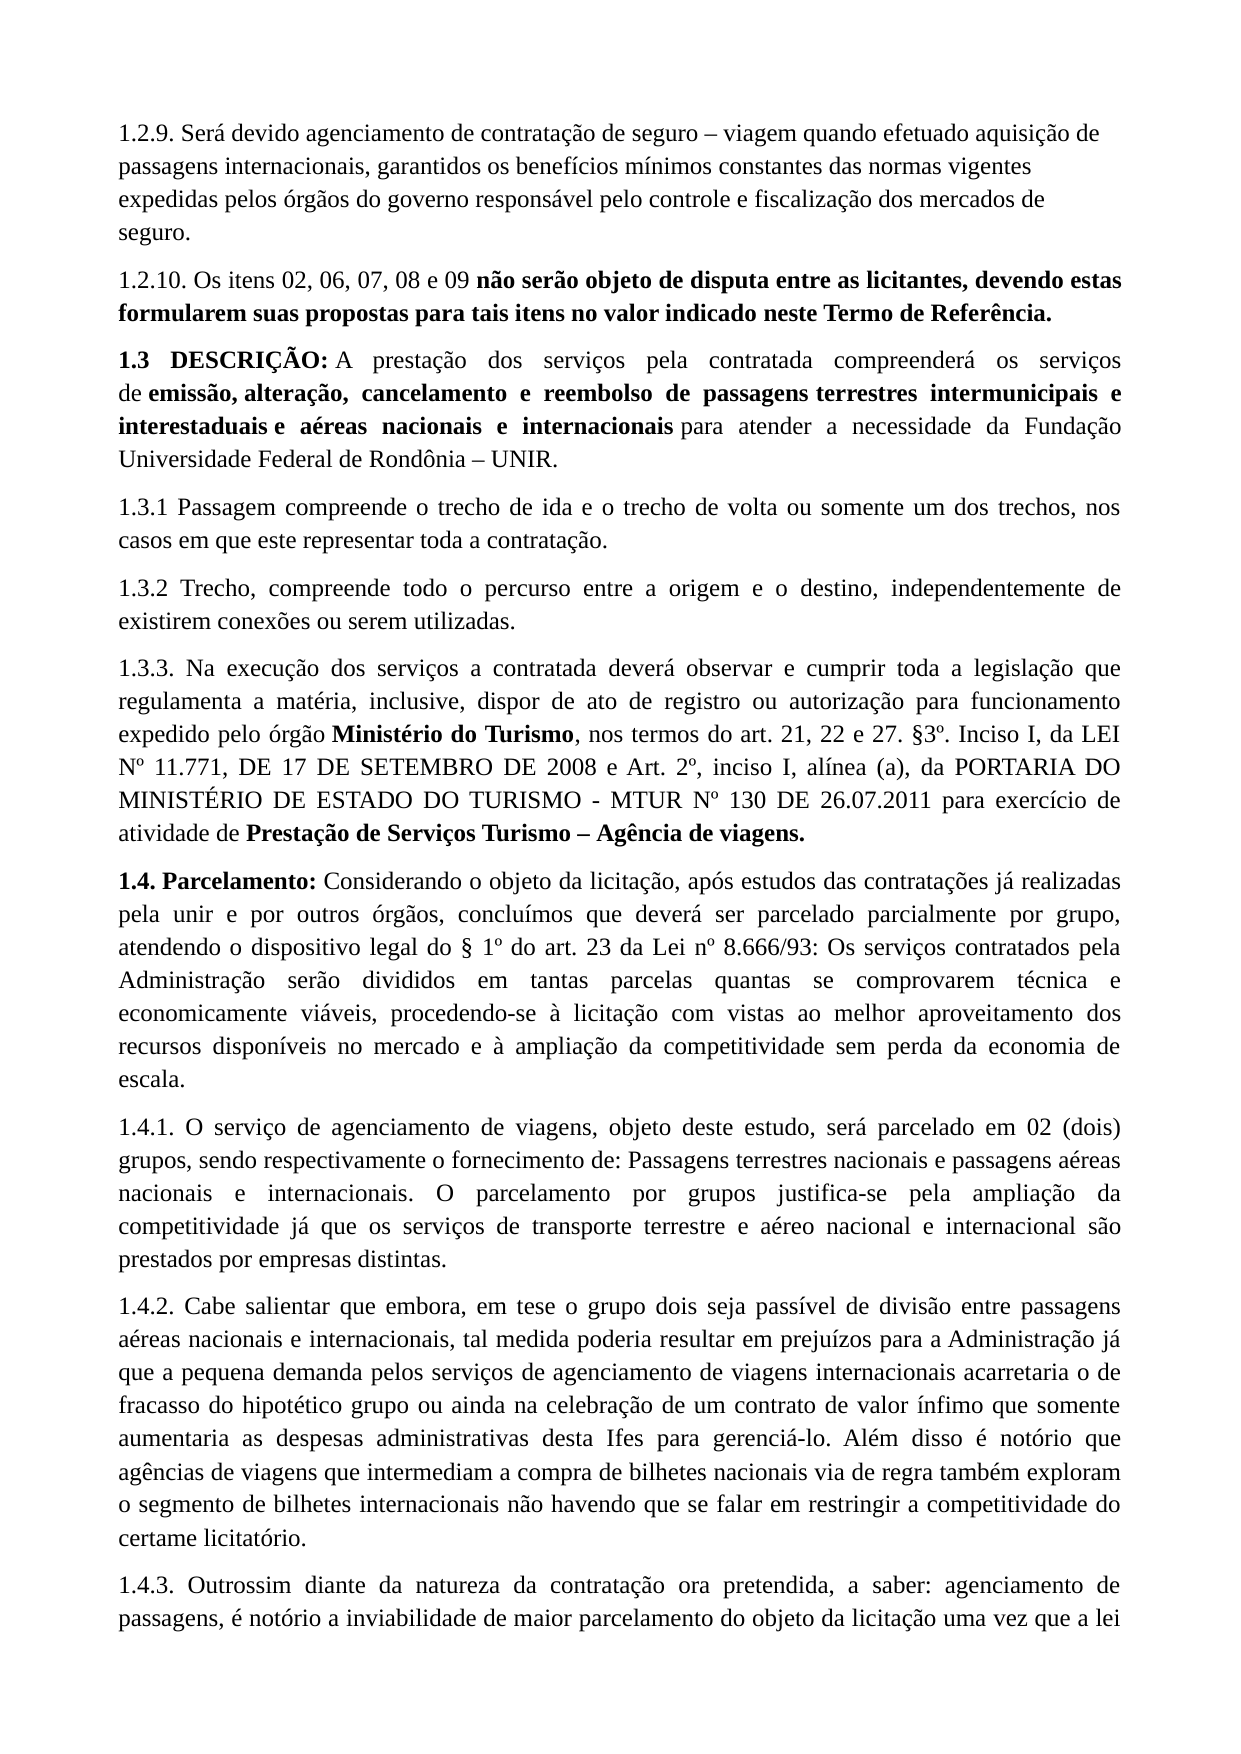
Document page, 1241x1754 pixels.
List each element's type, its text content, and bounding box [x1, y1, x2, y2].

text 1.3.1 Passagem compreende o trecho de ida e o trecho de volta ou somente um dos trechos, nos casos em que este representar toda a contratação. [118, 492, 1122, 554]
text 1.3 DESCRIÇÃO: A prestação dos serviços pela contratada compreenderá os serviços de emissão, alteração, cancelamento e reembolso de passagens terrestres intermunicipais e interestaduais e aéreas nacionais e internacionais para atender a necessidade da Fundação Universidade Federal de Rondônia – UNIR. [118, 345, 1122, 473]
text 1.4.1. O serviço de agenciamento de viagens, objeto deste estudo, será parcelado em 02 (dois) grupos, sendo respectivamente o fornecimento de: Passagens terrestres nacionais e passagens aéreas nacionais e internacionais. O parcelamento por grupos justifica-se pela ampliação da competitividade já que os serviços de transporte terrestre e aéreo nacional e internacional são prestados por empresas distintas. [118, 1112, 1122, 1273]
text 1.3.3. Na execução dos serviços a contratada deverá observar e cumprir toda a legislação que regulamenta a matéria, inclusive, dispor de ato de registro ou autorização para funcionamento expedido pelo órgão Ministério do Turismo, nos termos do art. 21, 22 e 27. §3º. Inciso I, da LEI Nº 11.771, DE 17 DE SETEMBRO DE 2008 e Art. 2º, inciso I, alínea (a), da PORTARIA DO MINISTÉRIO DE ESTADO DO TURISMO - MTUR Nº 130 DE 26.07.2011 para exercício de atividade de Prestação de Serviços Turismo – Agência de viagens. [118, 653, 1122, 847]
text 1.2.10. Os itens 02, 06, 07, 08 e 09 não serão objeto de disputa entre as licitantes, devendo estas formularem suas propostas para tais itens no valor indicado neste Termo de Referência. [118, 265, 1122, 327]
text 1.4.2. Cabe salientar que embora, em tese o grupo dois seja passível de divisão entre passagens aéreas nacionais e internacionais, tal medida poderia resultar em prejuízos para a Administração já que a pequena demanda pelos serviços de agenciamento de viagens internacionais acarretaria o de fracasso do hipotético grupo ou ainda na celebração de um contrato de valor ínfimo que somente aumentaria as despesas administrativas desta Ifes para gerenciá-lo. Além disso é notório que agências de viagens que intermediam a compra de bilhetes nacionais via de regra também exploram o segmento de bilhetes internacionais não havendo que se falar em restringir a competitividade do certame licitatório. [118, 1291, 1122, 1551]
text 1.3.2 Trecho, compreende todo o percurso entre a origem e o destino, independentemente de existirem conexões ou serem utilizadas. [118, 573, 1122, 634]
text 1.4. Parcelamento: Considerando o objeto da licitação, após estudos das contratações já realizadas pela unir e por outros órgãos, concluímos que deverá ser parcelado parcialmente por grupo, atendendo o dispositivo legal do § 1º do art. 23 da Lei nº 8.666/93: Os serviços contratados pela Administração serão divididos em tantas parcelas quantas se comprovarem técnica e economicamente viáveis, procedendo-se à licitação com vistas ao melhor aproveitamento dos recursos disponíveis no mercado e à ampliação da competitividade sem perda da economia de escala. [118, 866, 1122, 1093]
text 1.2.9. Será devido agenciamento de contratação de seguro – viagem quando efetuado aquisição de passagens internacionais, garantidos os benefícios mínimos constantes das normas vigentes expedidas pelos órgãos do governo responsável pelo controle e fiscalização dos mercados de seguro. [118, 118, 1122, 246]
text 1.4.3. Outrossim diante da natureza da contratação ora pretendida, a saber: agenciamento de passagens, é notório a inviabilidade de maior parcelamento do objeto da licitação uma vez que a lei [118, 1570, 1122, 1632]
